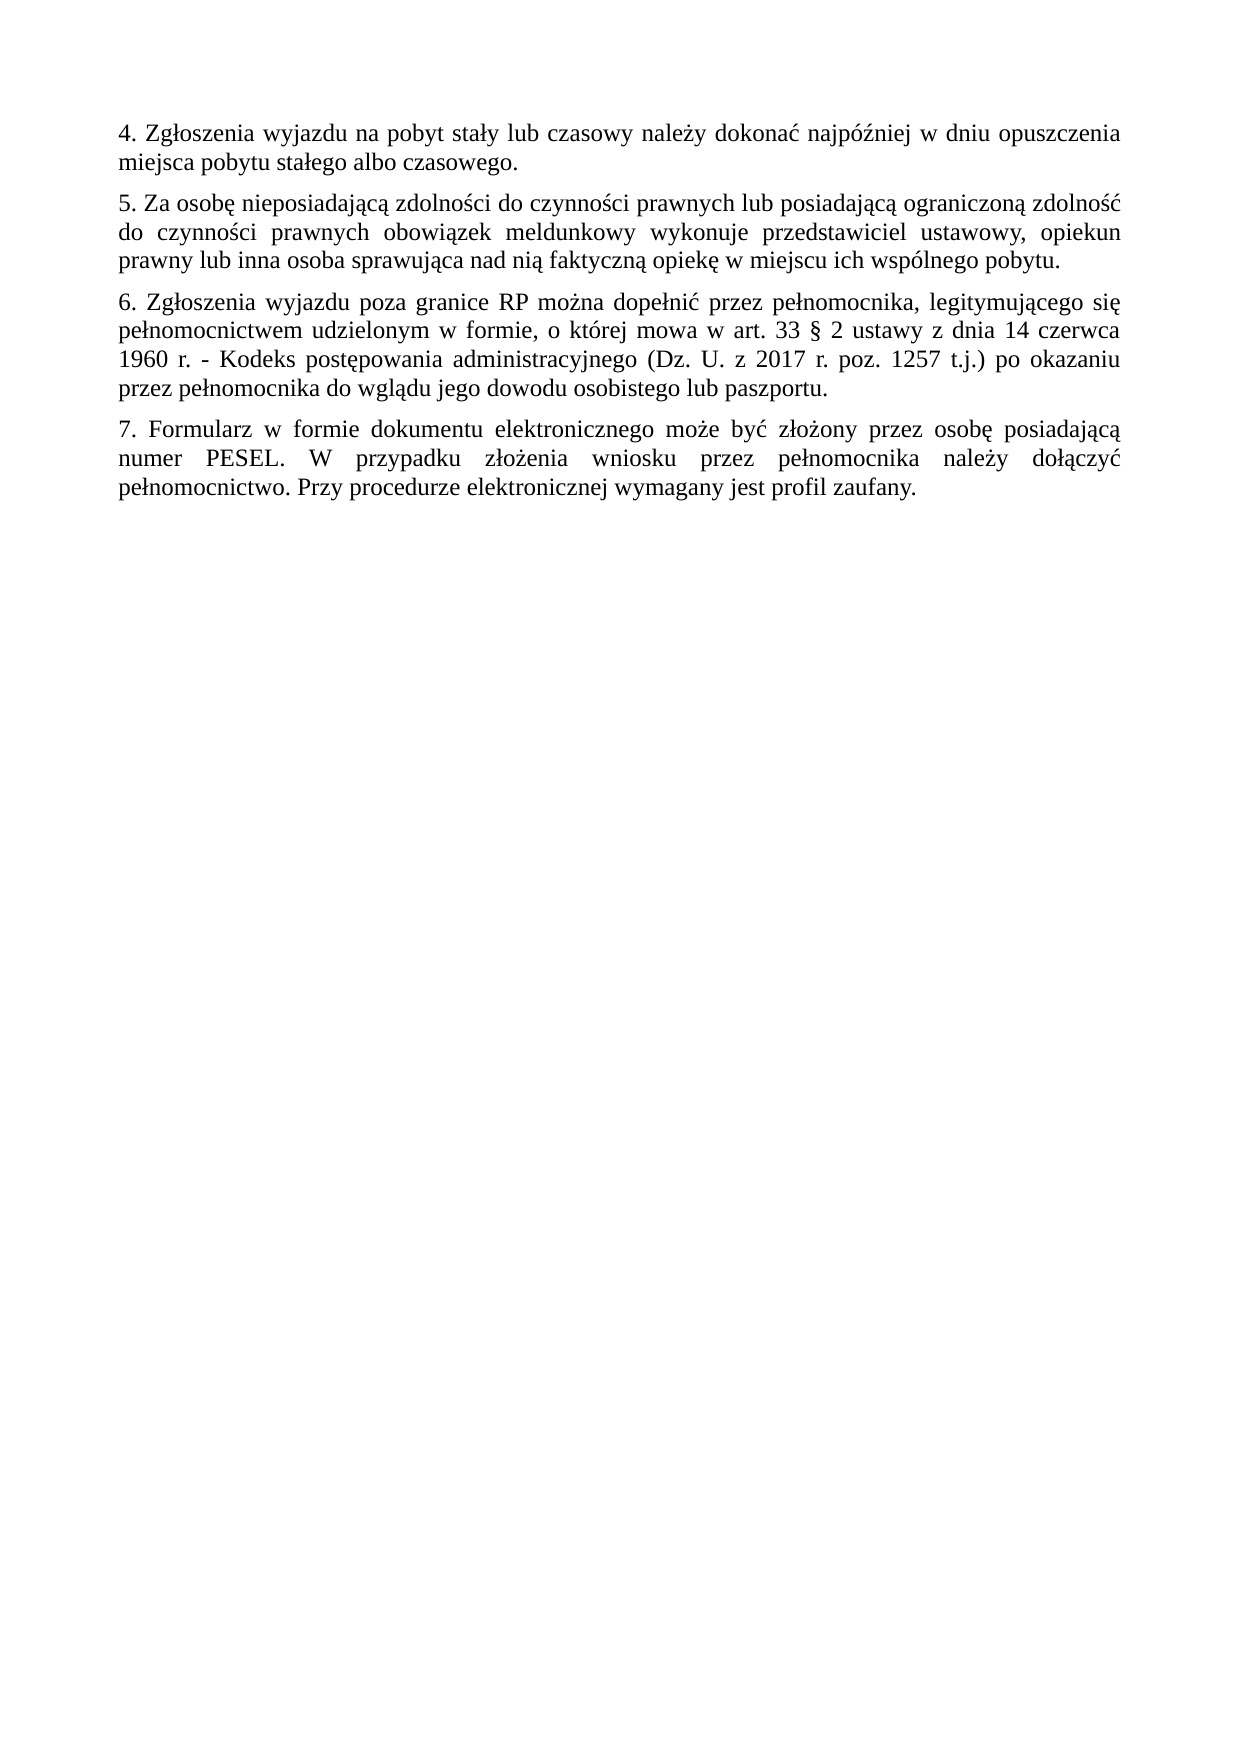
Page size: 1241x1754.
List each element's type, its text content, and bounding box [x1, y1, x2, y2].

text 5. Za osobę nieposiadającą zdolności do czynności prawnych lub posiadającą ograniczoną zdolność do czynności prawnych obowiązek meldunkowy wykonuje przedstawiciel ustawowy, opiekun prawny lub inna osoba sprawująca nad nią faktyczną opiekę w miejscu ich wspólnego pobytu. [118, 188, 1122, 274]
text 7. Formularz w formie dokumentu elektronicznego może być złożony przez osobę posiadającą numer PESEL. W przypadku złożenia wniosku przez pełnomocnika należy dołączyć pełnomocnictwo. Przy procedurze elektronicznej wymagany jest profil zaufany. [118, 414, 1122, 501]
text 6. Zgłoszenia wyjazdu poza granice RP można dopełnić przez pełnomocnika, legitymującego się pełnomocnictwem udzielonym w formie, o której mowa w art. 33 § 2 ustawy z dnia 14 czerwca 1960 r. - Kodeks postępowania administracyjnego (Dz. U. z 2017 r. poz. 1257 t.j.) po okazaniu przez pełnomocnika do wglądu jego dowodu osobistego lub paszportu. [118, 287, 1122, 402]
text 4. Zgłoszenia wyjazdu na pobyt stały lub czasowy należy dokonać najpóźniej w dniu opuszczenia miejsca pobytu stałego albo czasowego. [118, 118, 1122, 176]
